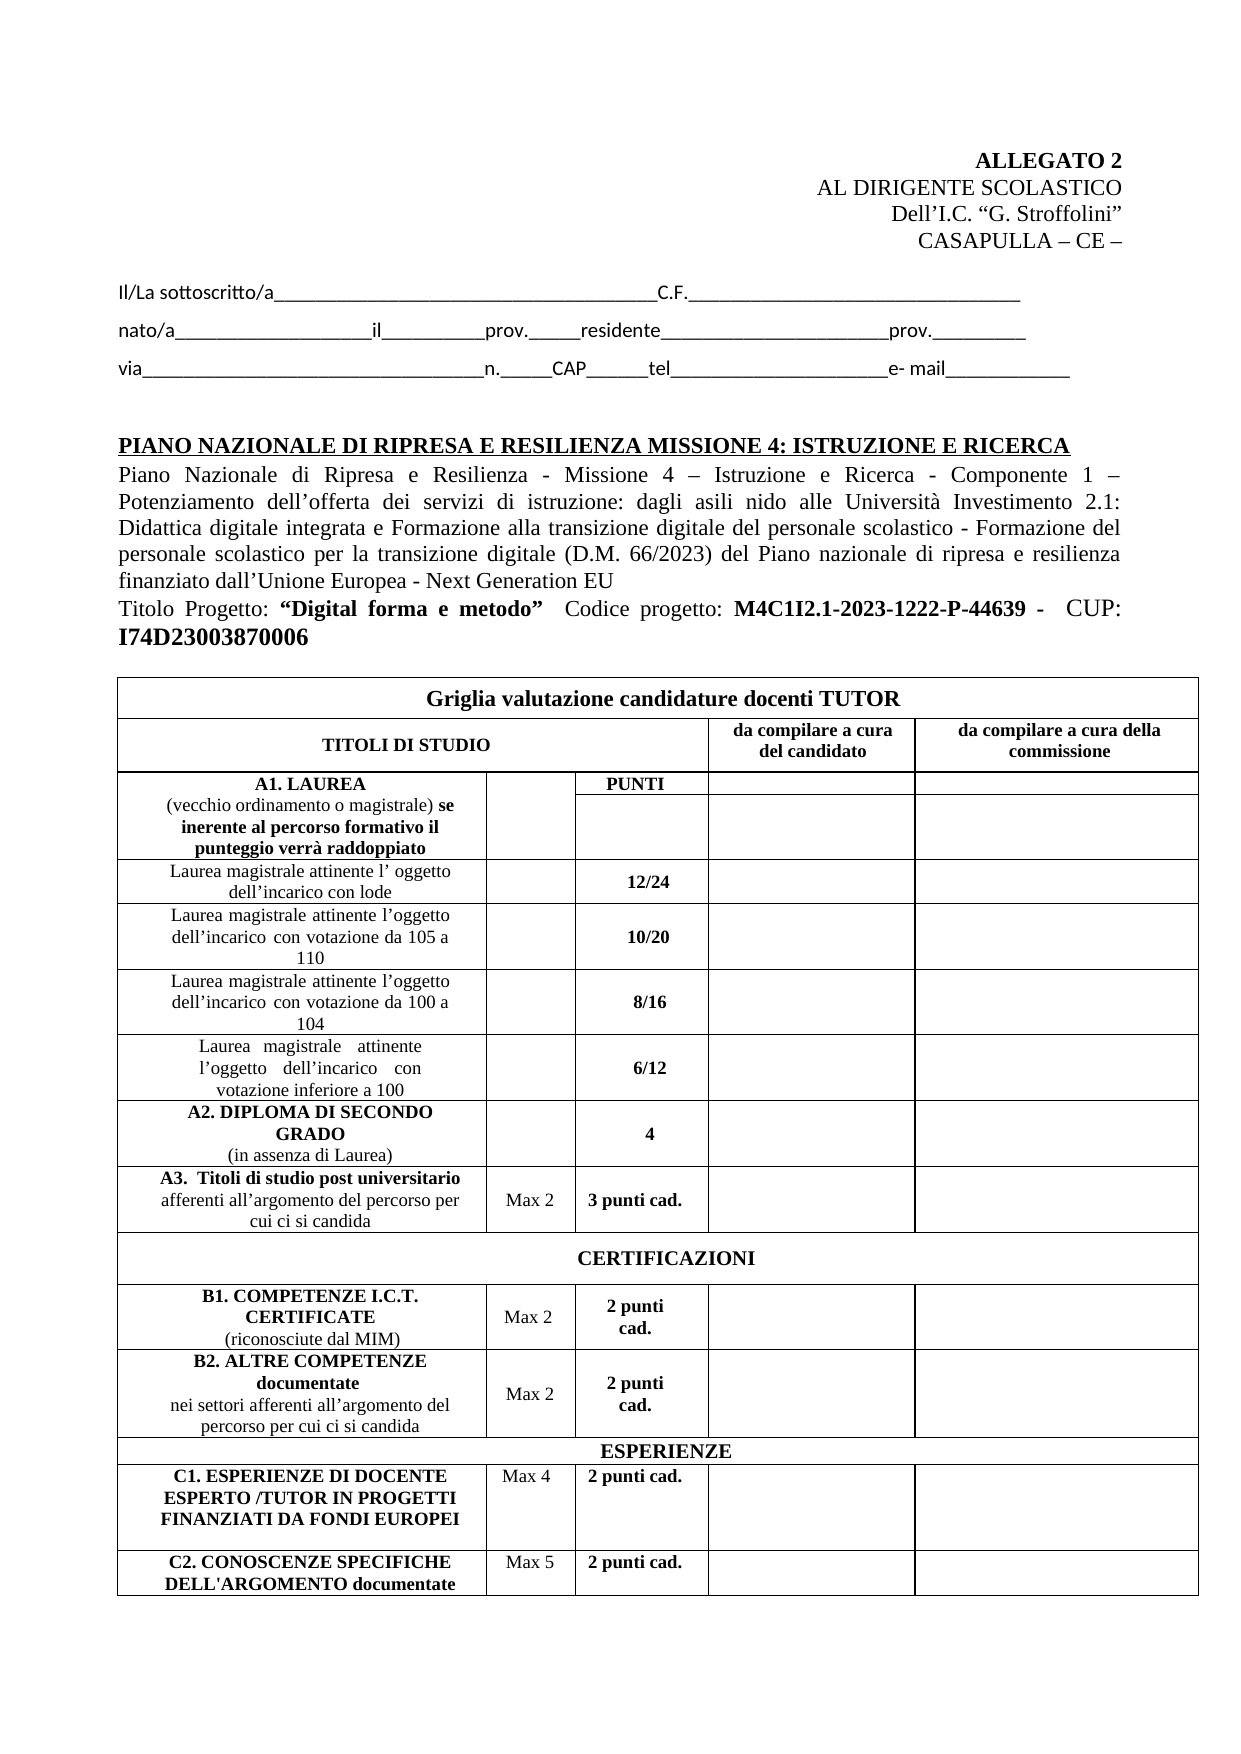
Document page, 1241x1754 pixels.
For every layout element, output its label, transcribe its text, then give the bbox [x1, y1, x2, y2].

table_cell [709, 1551, 914, 1594]
table_cell [916, 1465, 1198, 1550]
table_cell [1199, 903, 1240, 969]
table_cell [916, 773, 1198, 794]
table_cell 10/20 [576, 904, 708, 969]
table_cell [487, 970, 575, 1034]
text ALLEGATO 2 [118, 148, 1122, 174]
text nato/a___________________il__________prov._____residente______________________prov._________ [118, 317, 1122, 343]
table_cell [1199, 1284, 1240, 1349]
table_cell [709, 1167, 914, 1232]
table_cell [709, 1465, 914, 1550]
table_cell [709, 773, 914, 794]
table_cell 2 punti cad. [576, 1285, 708, 1349]
table_cell [916, 1101, 1198, 1166]
table_cell da compilare a cura del candidato [709, 719, 914, 771]
table_cell [1199, 1166, 1240, 1232]
table_cell [916, 904, 1198, 969]
table_cell Laurea magistrale attinente l’ oggetto dell’incarico con lode [118, 860, 486, 903]
table_header Griglia valutazione candidature docenti TUTOR [118, 678, 1198, 717]
table_cell B1. COMPETENZE I.C.T. CERTIFICATE (riconosciute dal MIM) [118, 1285, 486, 1349]
text via_________________________________n._____CAP______tel_____________________e- mail____________ [118, 356, 1122, 381]
table_cell [1199, 1100, 1240, 1166]
table_cell [487, 1035, 575, 1100]
table_cell 4 [576, 1101, 708, 1166]
table_cell [916, 970, 1198, 1034]
table_cell [709, 860, 914, 903]
table_cell [709, 904, 914, 969]
table_cell [709, 795, 914, 859]
table_cell [1199, 718, 1240, 771]
table_cell [1199, 1437, 1240, 1464]
table_cell [916, 795, 1198, 859]
table_cell [709, 1350, 914, 1437]
table_cell [709, 1035, 914, 1100]
table_cell Max 2 [487, 1167, 575, 1232]
table_cell CERTIFICAZIONI [118, 1233, 1198, 1284]
text AL DIRIGENTE SCOLASTICO [118, 174, 1122, 200]
table_cell [709, 1285, 914, 1349]
table_cell [1199, 1550, 1240, 1594]
table_cell [1199, 794, 1240, 859]
table_cell Laurea magistrale attinente l’oggetto dell’incarico con votazione da 100 a 104 [118, 970, 486, 1034]
table_cell TITOLI DI STUDIO [118, 719, 708, 771]
table_cell [916, 860, 1198, 903]
table_cell [1199, 1349, 1240, 1437]
table_cell [576, 795, 708, 859]
table_cell 8/16 [576, 970, 708, 1034]
text Titolo Progetto: “Digital forma e metodo” Codice progetto: M4C1I2.1-2023-1222-P-44639 - CUP: I74D23003870006 [118, 593, 1122, 651]
table_cell 12/24 [576, 860, 708, 903]
table_cell [1199, 1034, 1240, 1100]
table_cell Laurea magistrale attinente l’oggetto dell’incarico con votazione da 105 a 110 [118, 904, 486, 969]
table_cell Max 5 [487, 1551, 575, 1594]
table_cell [709, 1101, 914, 1166]
table_cell 2 punti cad. [576, 1350, 708, 1437]
text Piano Nazionale di Ripresa e Resilienza - Missione 4 – Istruzione e Ricerca - Componente 1 – Potenziamento dell’offerta dei servizi di istruzione: dagli asili nido alle Università Investimento 2.1: Didattica digitale integrata e Formazione alla transizione digitale del personale scolastico - Formazione del personale scolastico per la transizione digitale (D.M. 66/2023) del Piano nazionale di ripresa e resilienza finanziato dall’Unione Europea - Next Generation EU [118, 461, 1122, 593]
table_cell 2 punti cad. [576, 1551, 708, 1594]
table_cell ESPERIENZE [118, 1438, 1198, 1464]
table_cell Laurea magistrale attinente l’oggetto dell’incarico con votazione inferiore a 100 [118, 1035, 486, 1100]
table_cell 2 punti cad. [576, 1465, 708, 1550]
table_cell A3. Titoli di studio post universitario afferenti all’argomento del percorso per cui ci si candida [118, 1167, 486, 1232]
table_cell PUNTI [576, 773, 708, 794]
table_cell 6/12 [576, 1035, 708, 1100]
table_cell Max 2 [487, 1285, 575, 1349]
table_cell [1199, 1232, 1240, 1284]
text Il/La sottoscritto/a_____________________________________C.F.________________________________ [118, 279, 1122, 305]
table_cell [916, 1035, 1198, 1100]
table_cell A2. DIPLOMA DI SECONDO GRADO (in assenza di Laurea) [118, 1101, 486, 1166]
table_cell [916, 1551, 1198, 1594]
table_cell [916, 1285, 1198, 1349]
table_cell [487, 860, 575, 903]
text CASAPULLA – CE – [118, 227, 1122, 253]
table_cell [487, 904, 575, 969]
table_cell [1199, 771, 1240, 794]
table_cell C2. CONOSCENZE SPECIFICHE DELL'ARGOMENTO documentate [118, 1551, 486, 1594]
table_cell [916, 1350, 1198, 1437]
table_cell A1. LAUREA (vecchio ordinamento o magistrale) se inerente al percorso formativo il punteggio verrà raddoppiato [118, 773, 486, 859]
table_header [1199, 677, 1240, 717]
table_cell [487, 773, 575, 859]
table_cell [487, 1101, 575, 1166]
text PIANO NAZIONALE DI RIPRESA E RESILIENZA MISSIONE 4: ISTRUZIONE E RICERCA [118, 432, 1122, 459]
table_cell [709, 970, 914, 1034]
table_cell [1199, 1464, 1240, 1550]
table_cell Max 2 [487, 1350, 575, 1437]
table_cell da compilare a cura della commissione [916, 719, 1198, 771]
table_cell [916, 1167, 1198, 1232]
table_cell [1199, 859, 1240, 903]
table_cell C1. ESPERIENZE DI DOCENTE ESPERTO /TUTOR IN PROGETTI FINANZIATI DA FONDI EUROPEI [118, 1465, 486, 1550]
table_cell B2. ALTRE COMPETENZE documentate nei settori afferenti all’argomento del percorso per cui ci si candida [118, 1350, 486, 1437]
table_cell Max 4 [487, 1465, 575, 1550]
table_cell 3 punti cad. [576, 1167, 708, 1232]
table_cell [1199, 969, 1240, 1034]
text Dell’I.C. “G. Stroffolini” [118, 200, 1122, 227]
